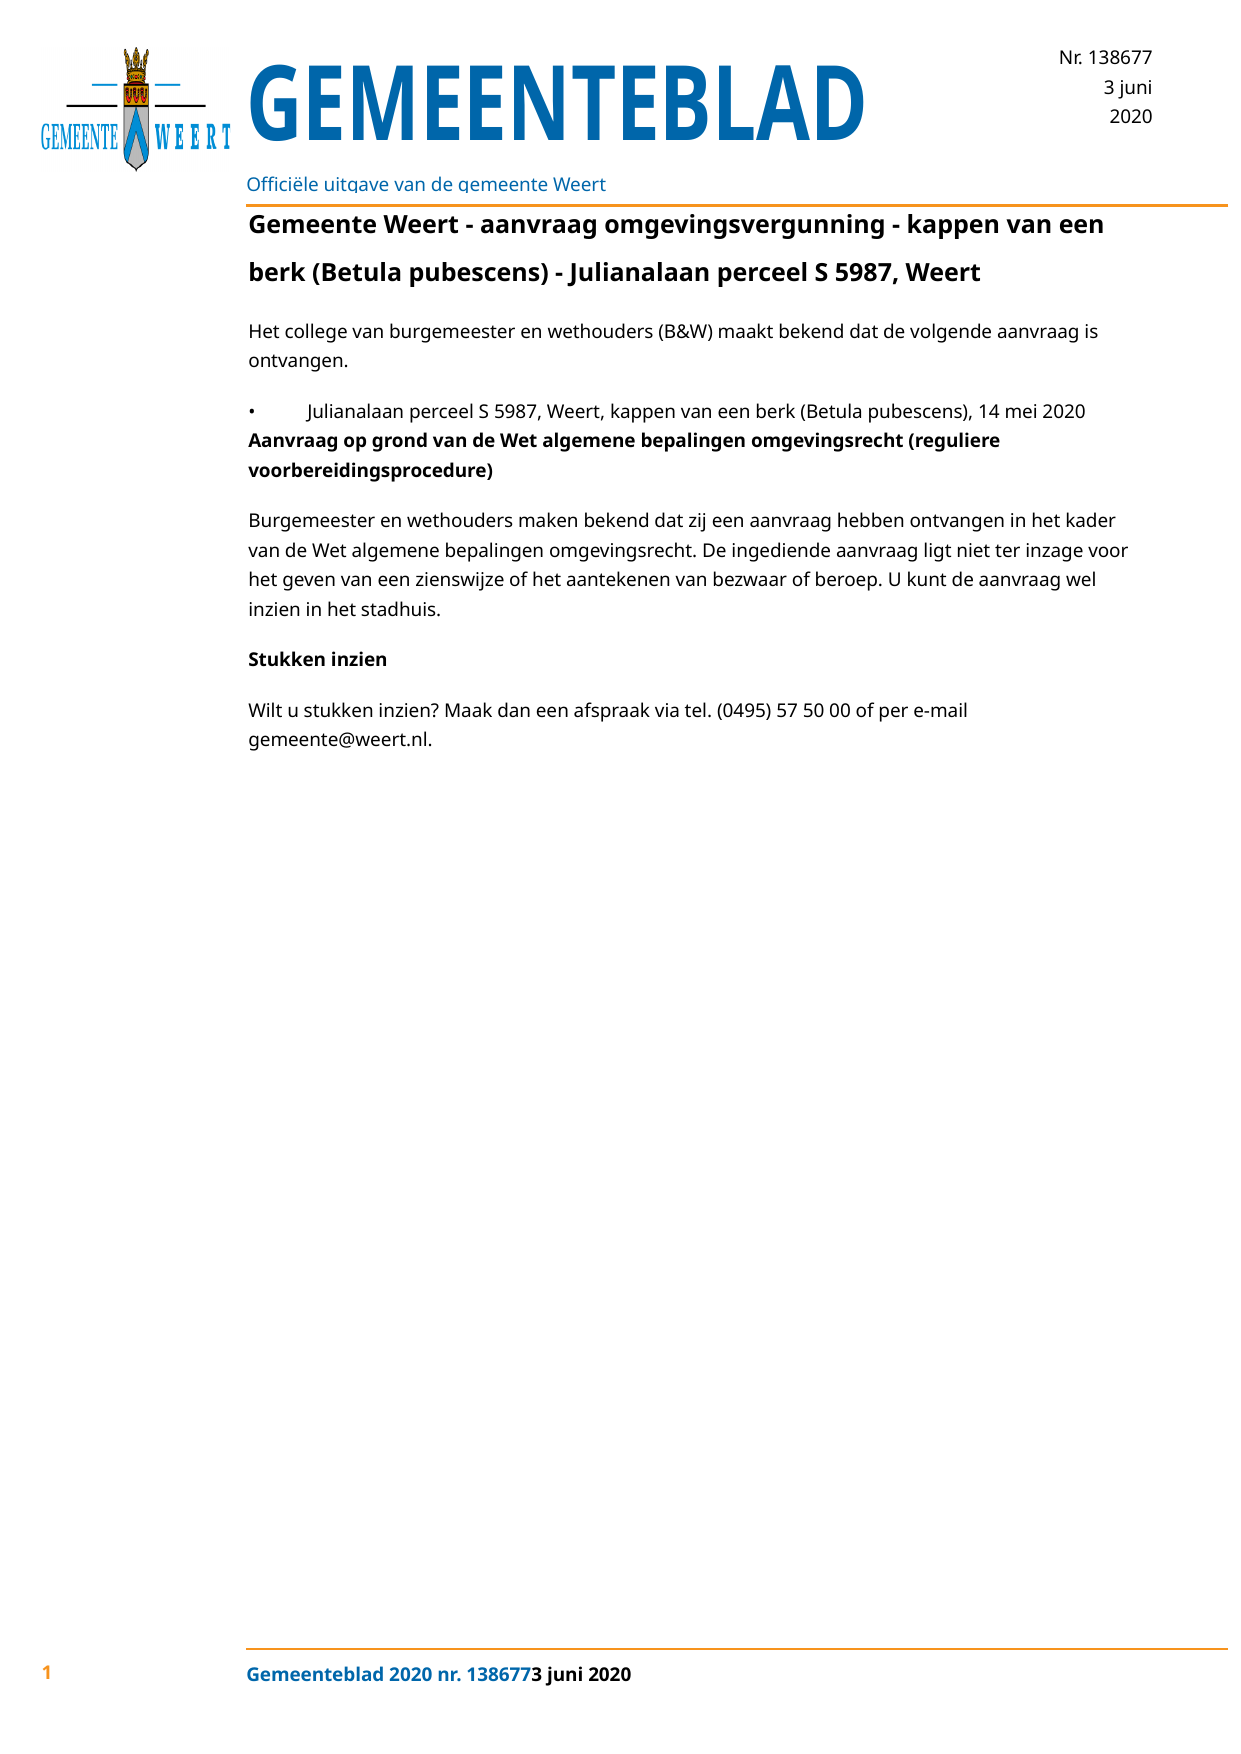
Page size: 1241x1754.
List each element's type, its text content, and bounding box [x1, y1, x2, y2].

list Julianalaan perceel S 5987, Weert, kappen van een berk (Betula pubescens), 14 mei 2020 [248, 398, 1152, 424]
text Wilt u stukken inzien? Maak dan een afspraak via tel. (0495) 57 50 00 of per e-mail gemeente@weert.nl. [248, 697, 1152, 752]
text Gemeente Weert - aanvraag omgevingsvergunning - kappen van een berk (Betula pubescens) - Julianalaan perceel S 5987, Weert [248, 207, 1152, 288]
text Het college van burgemeester en wethouders (B&W) maakt bekend dat de volgende aanvraag is ontvangen. [248, 318, 1152, 373]
text Aanvraag op grond van de Wet algemene bepalingen omgevingsrecht (reguliere voorbereidingsprocedure) [248, 427, 1152, 483]
text Stukken inzien [248, 647, 1152, 672]
picture [41, 47, 231, 172]
text Burgemeester en wethouders maken bekend dat zij een aanvraag hebben ontvangen in het kader van de Wet algemene bepalingen omgevingsrecht. De ingediende aanvraag ligt niet ter inzage voor het geven van een zienswijze of het aantekenen van bezwaar of beroep. U kunt de aanvraag wel inzien in het stadhuis. [248, 507, 1152, 622]
